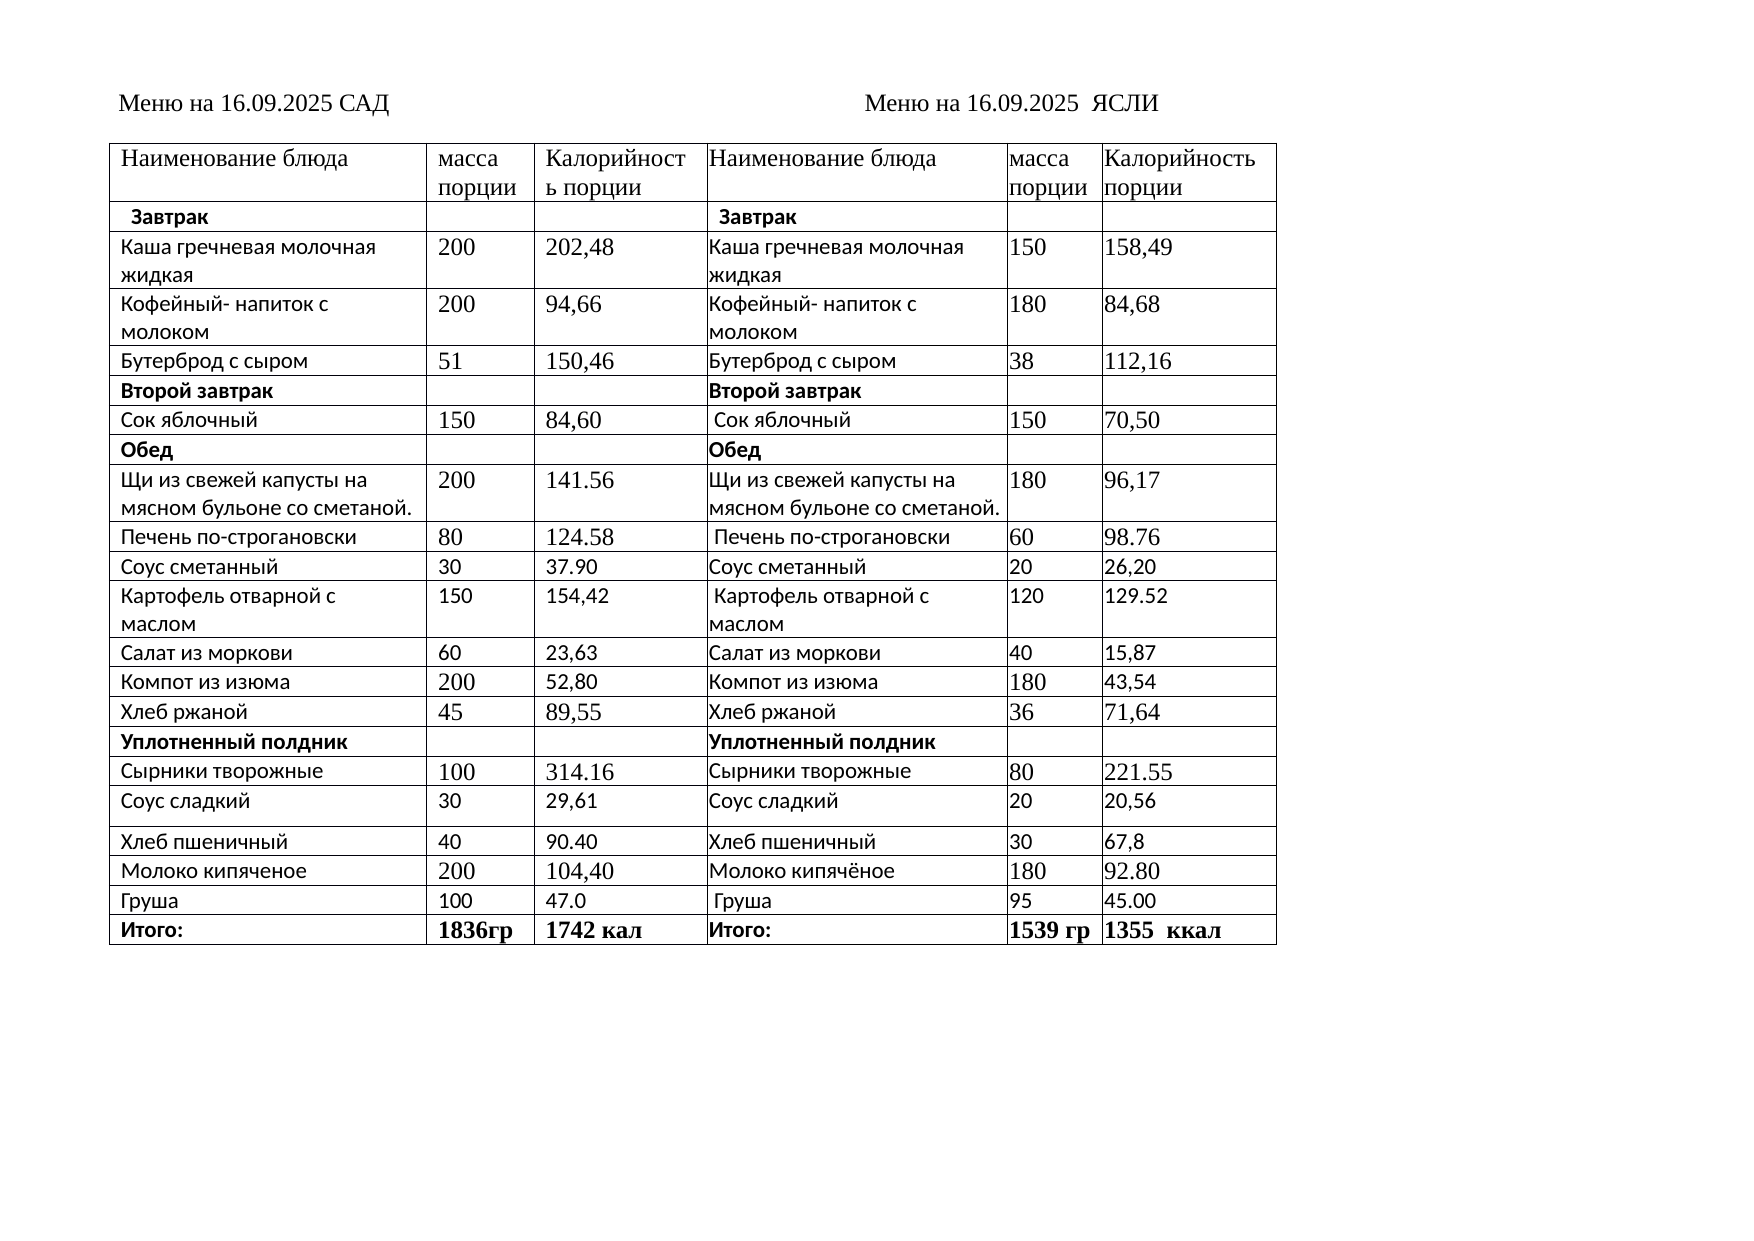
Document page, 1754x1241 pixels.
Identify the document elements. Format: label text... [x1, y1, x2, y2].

table_header Наименование блюда [110, 144, 426, 201]
table_cell [1008, 435, 1102, 464]
table_cell 150 [427, 581, 534, 637]
table_cell Бутерброд с сыром [708, 346, 1007, 375]
table_cell 30 [1008, 827, 1102, 855]
table_cell Кофейный- напиток с молоком [110, 289, 426, 345]
table_header Калорийность порции [535, 144, 707, 201]
table_cell [535, 202, 707, 231]
table_cell Соус сладкий [110, 786, 426, 826]
table_cell 37.90 [535, 552, 707, 580]
table_cell Компот из изюма [110, 667, 426, 696]
table_header Наименование блюда [708, 144, 1007, 201]
table_cell 221.55 [1103, 757, 1276, 785]
table_cell 80 [427, 522, 534, 551]
table_cell Второй завтрак [110, 376, 426, 404]
table_cell [1103, 376, 1276, 404]
table_cell Сок яблочный [110, 406, 426, 434]
table_cell Салат из моркови [110, 638, 426, 666]
table_header масса порции [427, 144, 534, 201]
table_cell 96,17 [1103, 465, 1276, 521]
table_cell 20 [1008, 552, 1102, 580]
table_cell Салат из моркови [708, 638, 1007, 666]
table_cell Каша гречневая молочная жидкая [708, 232, 1007, 288]
table_cell Второй завтрак [708, 376, 1007, 404]
table_cell Обед [708, 435, 1007, 464]
table_cell Хлеб ржаной [110, 697, 426, 726]
table_cell 200 [427, 232, 534, 288]
table_cell Сырники творожные [110, 757, 426, 785]
table_cell 180 [1008, 289, 1102, 345]
table_cell [1103, 202, 1276, 231]
table_cell 95 [1008, 886, 1102, 914]
table_cell 202,48 [535, 232, 707, 288]
table_cell 180 [1008, 465, 1102, 521]
table_cell 129.52 [1103, 581, 1276, 637]
table_cell 45.00 [1103, 886, 1276, 914]
table_cell 40 [427, 827, 534, 855]
table_cell Молоко кипяченое [110, 856, 426, 885]
table_cell [427, 727, 534, 756]
table_cell 30 [427, 786, 534, 826]
table_cell Сырники творожные [708, 757, 1007, 785]
table_cell 200 [427, 856, 534, 885]
table_cell 70,50 [1103, 406, 1276, 434]
table_cell 100 [427, 886, 534, 914]
table_cell Хлеб пшеничный [110, 827, 426, 855]
table_cell [427, 202, 534, 231]
table_cell 60 [427, 638, 534, 666]
table_cell Каша гречневая молочная жидкая [110, 232, 426, 288]
table_cell Молоко кипячёное [708, 856, 1007, 885]
table_cell 43,54 [1103, 667, 1276, 696]
table_cell [427, 435, 534, 464]
table_cell 89,55 [535, 697, 707, 726]
table_cell 30 [427, 552, 534, 580]
table_cell Компот из изюма [708, 667, 1007, 696]
table_cell Уплотненный полдник [708, 727, 1007, 756]
table_cell 1742 кал [535, 915, 707, 943]
table_cell Картофель отварной с маслом [110, 581, 426, 637]
table_cell 71,64 [1103, 697, 1276, 726]
table_cell [1008, 727, 1102, 756]
table_cell 60 [1008, 522, 1102, 551]
table_header Калорийность порции [1103, 144, 1276, 201]
table_cell 100 [427, 757, 534, 785]
table_cell Уплотненный полдник [110, 727, 426, 756]
table_cell Груша [708, 886, 1007, 914]
table_cell 23,63 [535, 638, 707, 666]
table_cell 150 [1008, 232, 1102, 288]
table_cell Итого: [110, 915, 426, 943]
table_cell 180 [1008, 856, 1102, 885]
table_cell 94,66 [535, 289, 707, 345]
table_cell 180 [1008, 667, 1102, 696]
table_cell 52,80 [535, 667, 707, 696]
table_cell Печень по-строгановски [110, 522, 426, 551]
table_header масса порции [1008, 144, 1102, 201]
table_cell 67,8 [1103, 827, 1276, 855]
table_cell 45 [427, 697, 534, 726]
table_cell Хлеб пшеничный [708, 827, 1007, 855]
table_cell 120 [1008, 581, 1102, 637]
table_cell 84,60 [535, 406, 707, 434]
table_cell 90.40 [535, 827, 707, 855]
table_cell 80 [1008, 757, 1102, 785]
table_cell [535, 727, 707, 756]
table_cell 92.80 [1103, 856, 1276, 885]
table_cell 47.0 [535, 886, 707, 914]
table_cell [1103, 435, 1276, 464]
table_cell [1008, 376, 1102, 404]
table_cell 26,20 [1103, 552, 1276, 580]
table_cell [427, 376, 534, 404]
table_cell 84,68 [1103, 289, 1276, 345]
table_cell 158,49 [1103, 232, 1276, 288]
table_cell Бутерброд с сыром [110, 346, 426, 375]
table_cell 15,87 [1103, 638, 1276, 666]
table_cell Завтрак [708, 202, 1007, 231]
table_cell Завтрак [110, 202, 426, 231]
table_cell Соус сладкий [708, 786, 1007, 826]
table_cell [535, 435, 707, 464]
table_cell [1103, 727, 1276, 756]
table_cell 150 [1008, 406, 1102, 434]
table_cell 20,56 [1103, 786, 1276, 826]
table_cell 141.56 [535, 465, 707, 521]
table_cell 98.76 [1103, 522, 1276, 551]
table_cell Печень по-строгановски [708, 522, 1007, 551]
text Меню на 16.09.2025 САД Меню на 16.09.2025 ЯСЛИ [118, 88, 1636, 117]
table_cell Кофейный- напиток с молоком [708, 289, 1007, 345]
table_cell Щи из свежей капусты на мясном бульоне со сметаной. [708, 465, 1007, 521]
table_cell Соус сметанный [110, 552, 426, 580]
table_cell 150 [427, 406, 534, 434]
table_cell 36 [1008, 697, 1102, 726]
table_cell 200 [427, 289, 534, 345]
table_cell 1539 гр [1008, 915, 1102, 943]
table_cell Обед [110, 435, 426, 464]
table_cell Щи из свежей капусты на мясном бульоне со сметаной. [110, 465, 426, 521]
table_cell Соус сметанный [708, 552, 1007, 580]
table_cell 20 [1008, 786, 1102, 826]
table_cell 314.16 [535, 757, 707, 785]
table_cell 1355 ккал [1103, 915, 1276, 943]
table_cell 112,16 [1103, 346, 1276, 375]
table_cell Итого: [708, 915, 1007, 943]
table_cell 1836гр [427, 915, 534, 943]
table_cell Груша [110, 886, 426, 914]
table_cell 40 [1008, 638, 1102, 666]
table_cell Картофель отварной с маслом [708, 581, 1007, 637]
table_cell 29,61 [535, 786, 707, 826]
table_cell 150,46 [535, 346, 707, 375]
table_cell 51 [427, 346, 534, 375]
table_cell 200 [427, 465, 534, 521]
table_cell 38 [1008, 346, 1102, 375]
table_cell Сок яблочный [708, 406, 1007, 434]
table_cell [535, 376, 707, 404]
table_cell [1008, 202, 1102, 231]
table_cell 200 [427, 667, 534, 696]
table_cell Хлеб ржаной [708, 697, 1007, 726]
table_cell 124.58 [535, 522, 707, 551]
table_cell 104,40 [535, 856, 707, 885]
table_cell 154,42 [535, 581, 707, 637]
